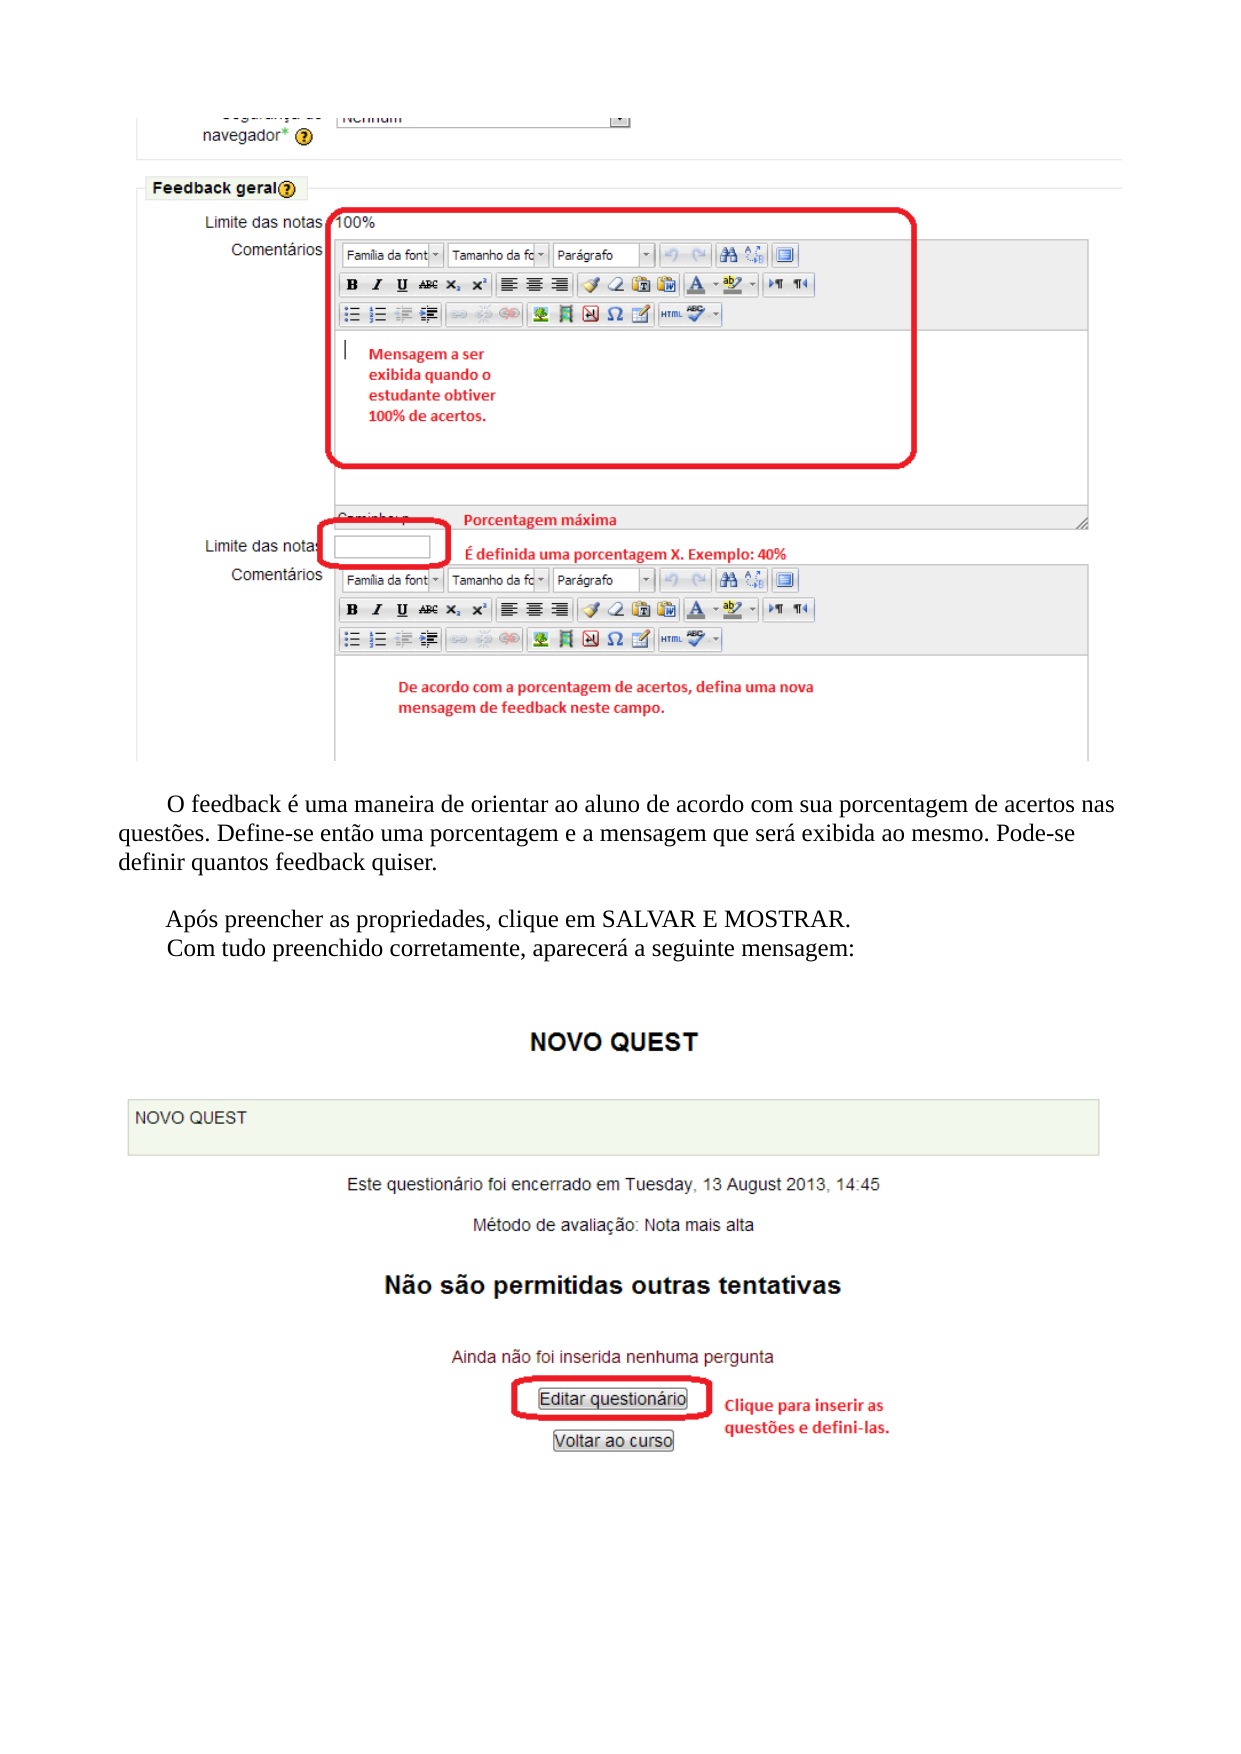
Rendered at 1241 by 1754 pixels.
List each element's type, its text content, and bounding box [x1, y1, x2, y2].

text Com tudo preenchido corretamente, aparecerá a seguinte mensagem: [118, 933, 1122, 962]
text O feedback é uma maneira de orientar ao aluno de acordo com sua porcentagem de acertos nas questões. Define-se então uma porcentagem e a mensagem que será exibida ao mesmo. Pode-se definir quantos feedback quiser. [118, 789, 1122, 876]
picture [118, 1019, 1123, 1585]
text Após preencher as propriedades, clique em SALVAR E MOSTRAR. [118, 904, 1122, 933]
picture [118, 118, 1123, 761]
